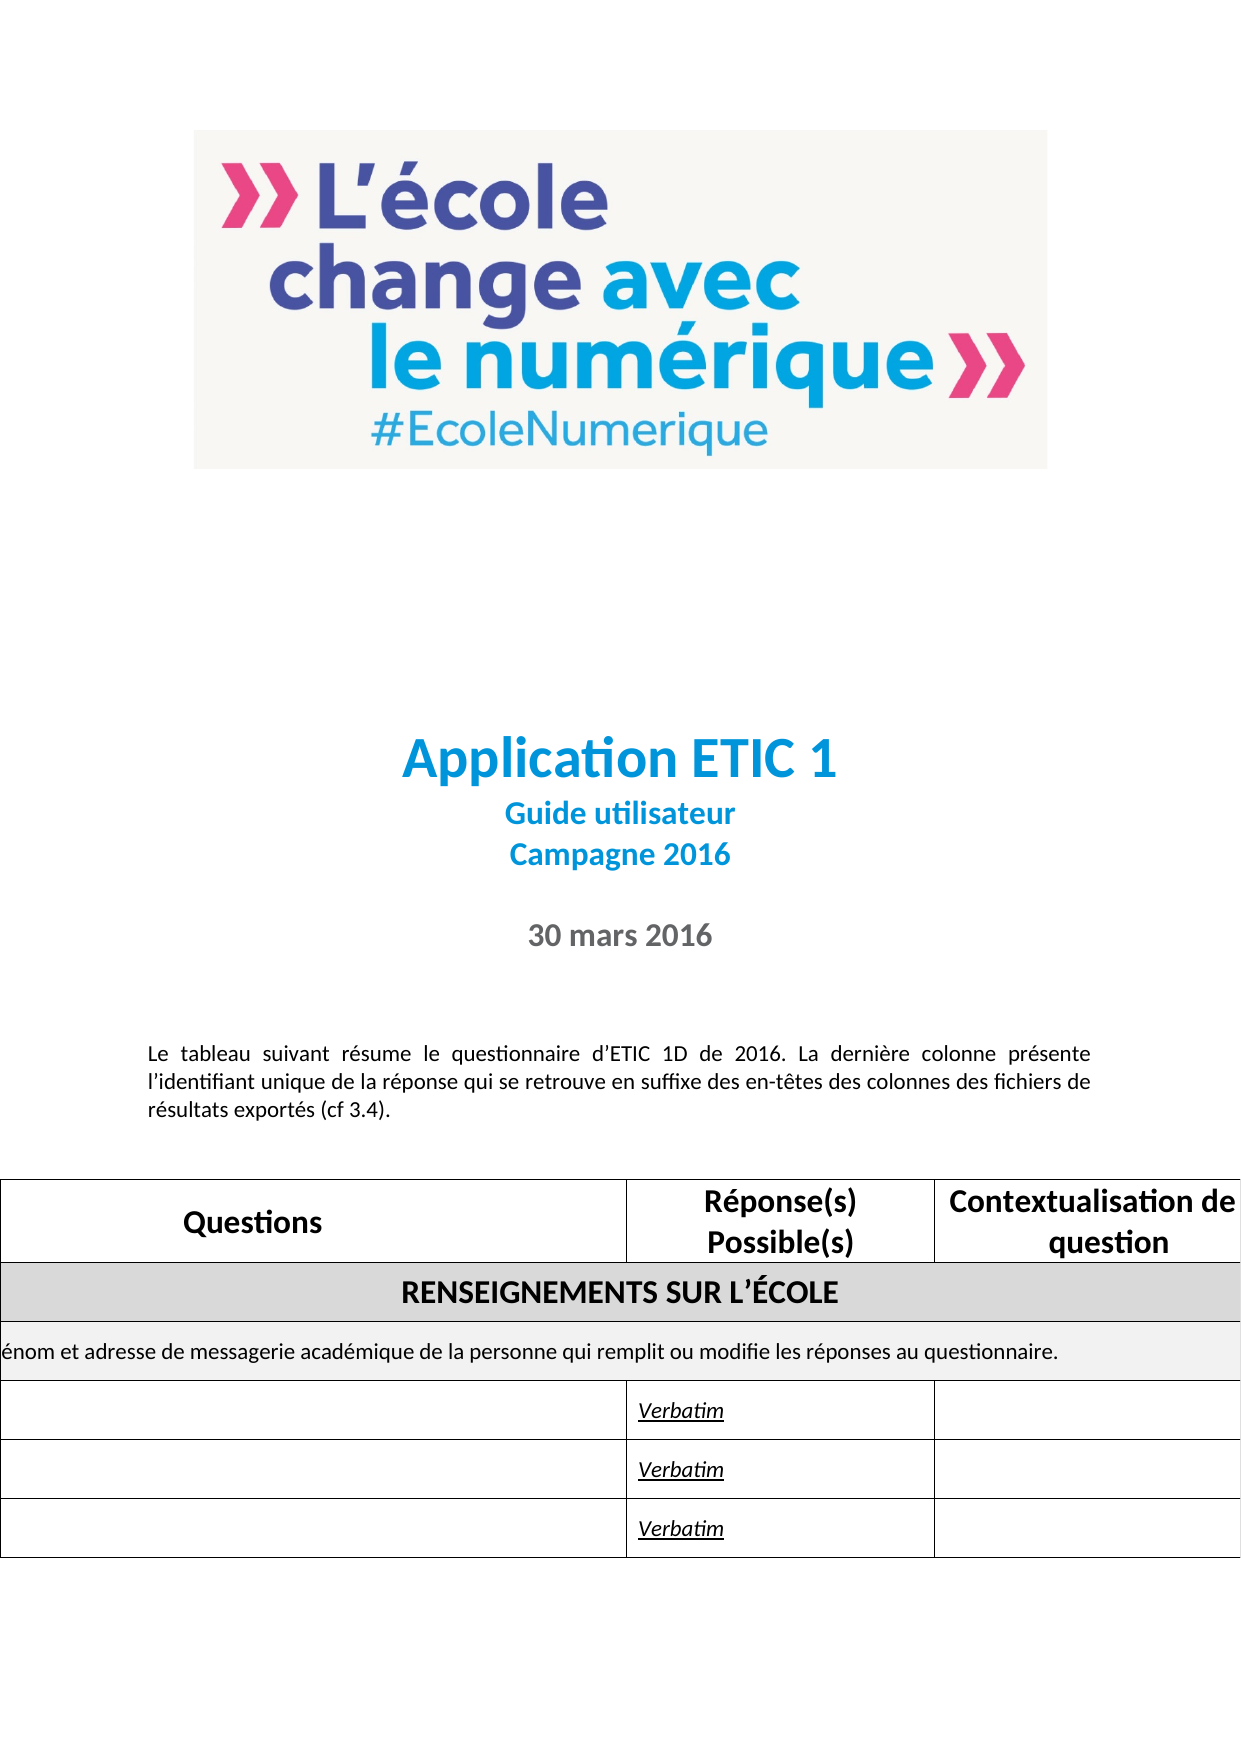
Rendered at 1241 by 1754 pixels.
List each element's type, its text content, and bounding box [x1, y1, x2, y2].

table_cell RENSEIGNEMENTS SUR L’ÉCOLE [1, 1263, 1240, 1321]
text Guide utilisateur [148, 792, 1092, 833]
table_header Contextualisation de la question [935, 1180, 1240, 1262]
table_header Réponse(s) Possible(s) [627, 1180, 934, 1262]
text 30 mars 2016 [148, 914, 1092, 955]
table_cell Verbatim [627, 1499, 934, 1557]
table_cell Prénom [1, 1440, 626, 1498]
table_cell [935, 1440, 1240, 1498]
table_cell Nom [1, 1381, 626, 1439]
table_header Questions [1, 1180, 626, 1262]
table_cell Verbatim [627, 1381, 934, 1439]
table_cell [935, 1381, 1240, 1439]
text Campagne 2016 [148, 833, 1092, 874]
table_cell Verbatim [627, 1440, 934, 1498]
table_cell [935, 1499, 1240, 1557]
text Application ETIC 1 [148, 721, 1092, 792]
table_cell Q1 à Q4 : Nom, Prénom et adresse de messagerie académique de la personne qui remplit ou modifie les réponses au questionnaire. [1, 1322, 1240, 1380]
picture [192, 130, 1048, 469]
table_cell Fonction [1, 1499, 626, 1557]
text Le tableau suivant résume le questionnaire d’ETIC 1D de 2016. La dernière colonne présente l’identifiant unique de la réponse qui se retrouve en suffixe des en-têtes des colonnes des fichiers de résultats exportés (cf 3.4). [148, 1039, 1092, 1123]
